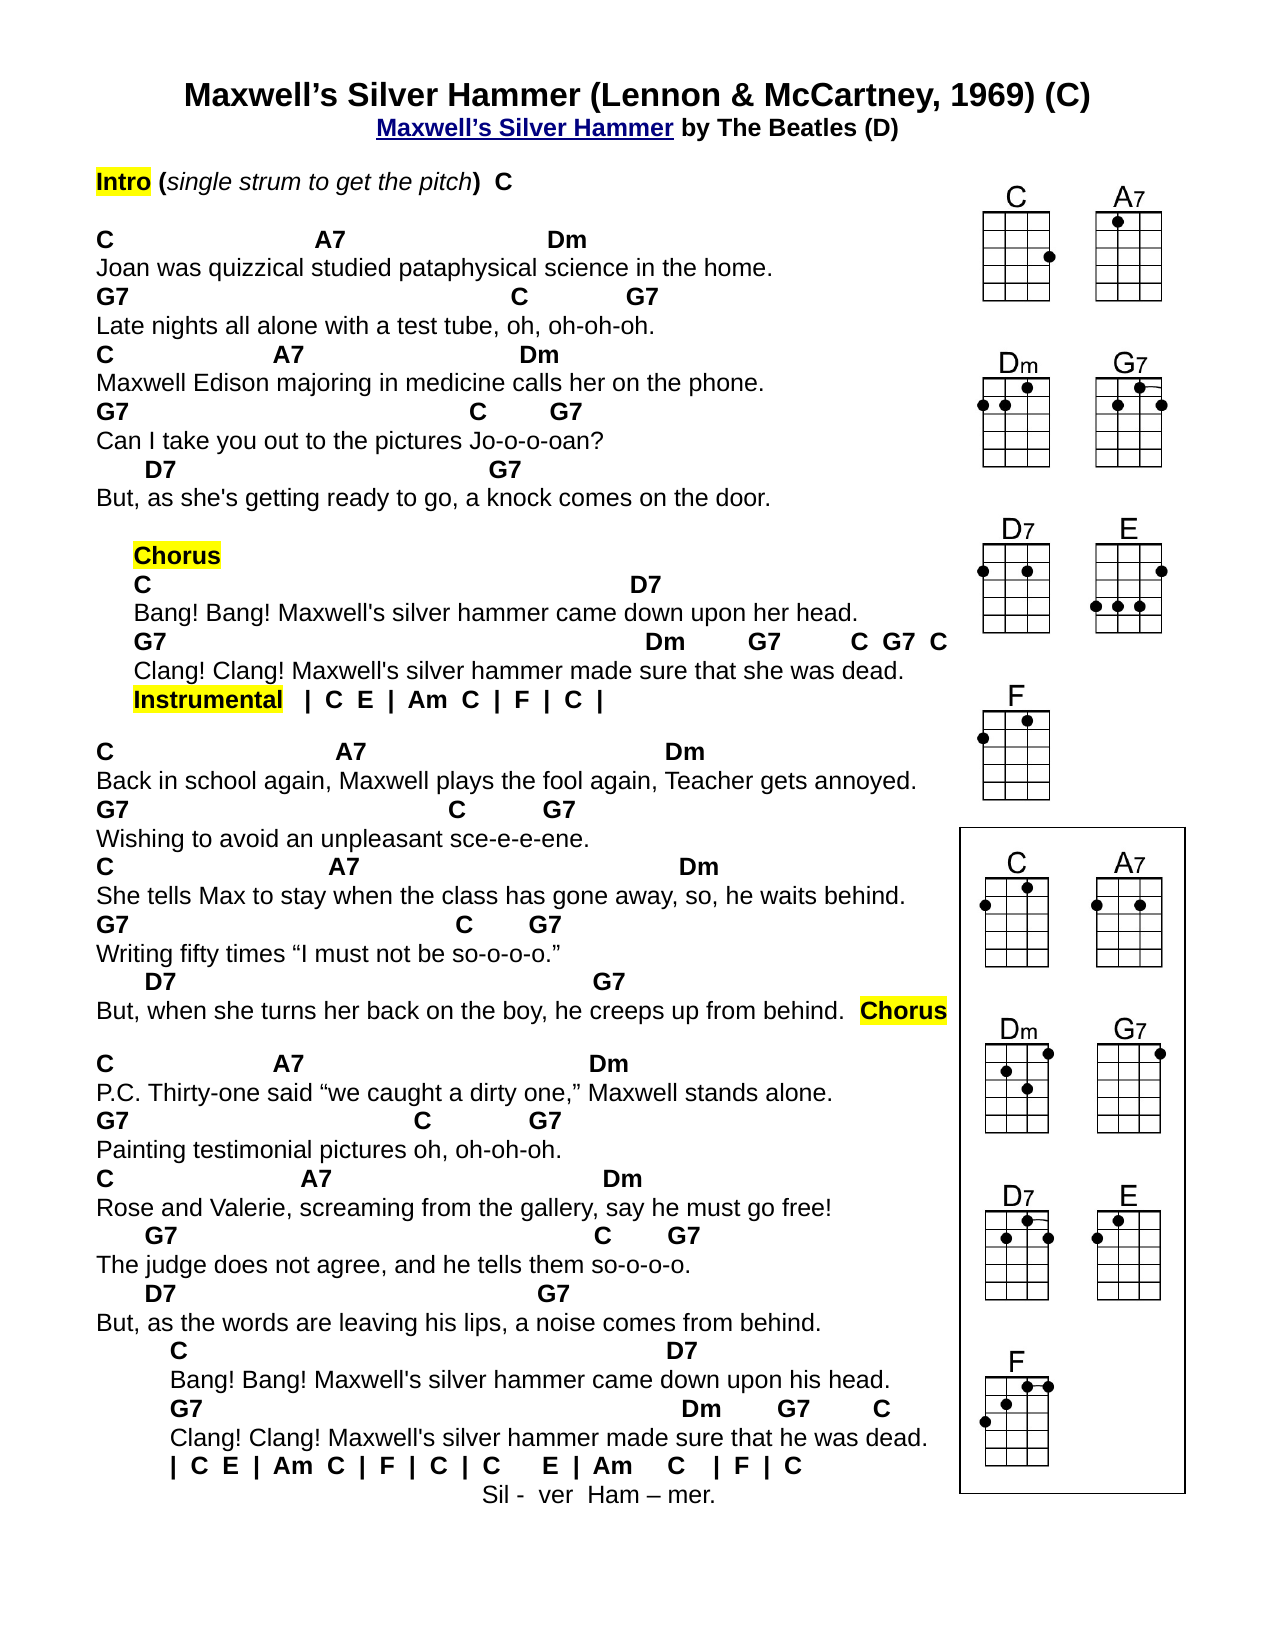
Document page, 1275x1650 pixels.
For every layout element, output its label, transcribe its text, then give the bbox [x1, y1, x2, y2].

table_cell [961, 994, 1072, 1160]
table_cell [1073, 660, 1185, 827]
table_cell [1073, 994, 1184, 1160]
picture [1078, 500, 1179, 650]
table_cell [961, 1327, 1072, 1493]
picture [966, 333, 1067, 484]
table_cell [1073, 494, 1185, 660]
table_header [960, 161, 1072, 328]
table_header [1073, 161, 1185, 328]
table_cell [1073, 1494, 1185, 1514]
table_cell [961, 828, 1072, 994]
picture [1079, 833, 1179, 984]
picture [968, 1000, 1065, 1150]
picture [1078, 333, 1179, 484]
table_cell [960, 660, 1072, 827]
picture [968, 1332, 1065, 1483]
picture [968, 833, 1065, 984]
picture [968, 1166, 1065, 1317]
picture [966, 500, 1067, 650]
picture [966, 167, 1067, 318]
table_header Intro (single strum to get the pitch) C C A7 Dm Joan was quizzical studied pataphysical science in the home. G7 C G7 Late nights all alone with a test tube, oh, oh-oh-oh. C A7 Dm Maxwell Edison majoring in medicine calls her on the phone. G7 C G7 Can I take you out to the pictures Jo-o-o-oan? D7 G7 But, as she's getting ready to go, a knock comes on the door. Chorus C D7 Bang! Bang! Maxwell's silver hammer came down upon her head. G7 Dm G7 C G7 C Clang! Clang! Maxwell's silver hammer made sure that she was dead. Instrumental | C E | Am C | F | C | C A7 Dm Back in school again, Maxwell plays the fool again, Teacher gets annoyed. G7 C G7 Wishing to avoid an unpleasant sce-e-e-ene. C A7 Dm She tells Max to stay when the class has gone away, so, he waits behind. G7 C G7 Writing fifty times “I must not be so-o-o-o.” D7 G7 But, when she turns her back on the boy, he creeps up from behind. Chorus C A7 Dm P.C. Thirty-one said “we caught a dirty one,” Maxwell stands alone. G7 C G7 Painting testimonial pictures oh, oh-oh-oh. C A7 Dm Rose and Valerie, screaming from the gallery, say he must go free! G7 C G7 The judge does not agree, and he tells them so-o-o-o. D7 G7 But, as the words are leaving his lips, a noise comes from behind. C D7 Bang! Bang! Maxwell's silver hammer came down upon his head. G7 Dm G7 C Clang! Clang! Maxwell's silver hammer made sure that he was dead. | C E | Am C | F | C | C E | Am C | F | C Sil - ver Ham – mer. [90, 161, 960, 1514]
table_cell [1073, 1327, 1184, 1493]
table_cell [1073, 1160, 1184, 1327]
picture [1080, 1000, 1177, 1150]
text Maxwell’s Silver Hammer (Lennon & McCartney, 1969) (C) [90, 75, 1185, 113]
table_cell [961, 1160, 1072, 1327]
text Maxwell’s Silver Hammer by The Beatles (D) [90, 113, 1185, 142]
picture [1078, 167, 1179, 318]
table_cell [1073, 328, 1185, 494]
table_cell [960, 328, 1072, 494]
table_cell [960, 1494, 1072, 1514]
picture [966, 666, 1067, 817]
table_cell [1073, 828, 1184, 994]
table_cell [960, 494, 1072, 660]
picture [1080, 1166, 1177, 1317]
